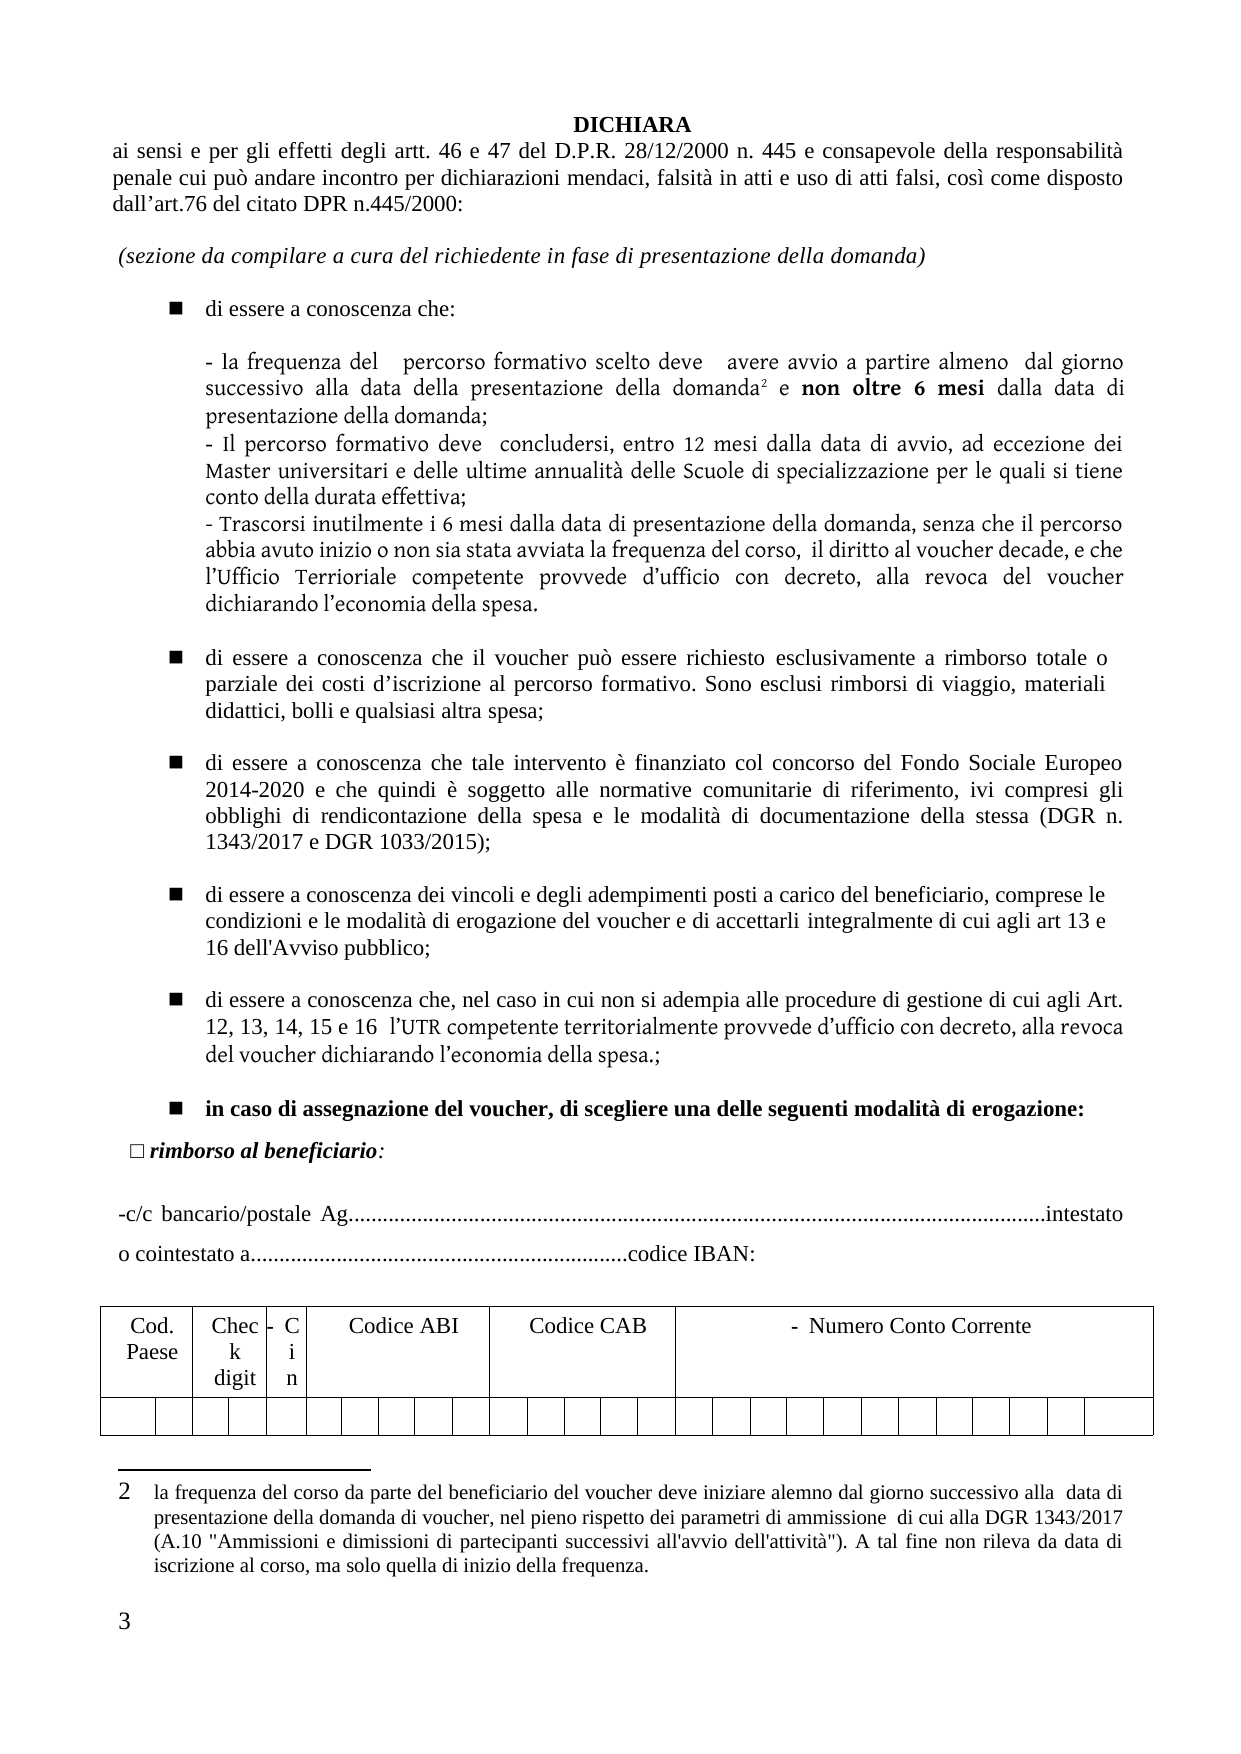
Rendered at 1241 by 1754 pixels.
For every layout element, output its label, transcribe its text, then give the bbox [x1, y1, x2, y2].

table_header Numero Conto Corrente [676, 1307, 1153, 1397]
table_cell [307, 1398, 341, 1434]
table_cell [824, 1398, 861, 1434]
table_header Codice CAB [490, 1307, 675, 1397]
table_cell [342, 1398, 378, 1434]
table_cell [601, 1398, 637, 1434]
list di essere a conoscenza che tale intervento è finanziato col concorso del Fondo Sociale Europeo 2014-2020 e che quindi è soggetto alle normative comunitarie di riferimento, ivi compresi gli obblighi di rendicontazione della spesa e le modalità di documentazione della stessa (DGR n. 1343/2017 e DGR 1033/2015); [168, 749, 1125, 855]
table_header Codice ABI [307, 1307, 489, 1397]
list di essere a conoscenza che: [168, 295, 1125, 322]
table_cell [101, 1398, 155, 1434]
subtitle DICHIARA [573, 111, 1125, 137]
table_cell [1048, 1398, 1084, 1434]
table_cell [937, 1398, 972, 1434]
table_header Check digit [193, 1307, 266, 1397]
table_cell [453, 1398, 489, 1434]
text ai sensi e per gli effetti degli artt. 46 e 47 del D.P.R. 28/12/2000 n. 445 e consapevole della responsabilità penale cui può andare incontro per dichiarazioni mendaci, falsità in atti e uso di atti falsi, così come disposto dall’art.76 del citato DPR n.445/2000: [112, 137, 1125, 216]
table_cell [751, 1398, 786, 1434]
table_cell [787, 1398, 823, 1434]
table_cell [862, 1398, 898, 1434]
table_cell [676, 1398, 712, 1434]
list □ rimborso al beneficiario: [311, 1148, 1125, 1161]
table_header Cod. Paese [101, 1307, 192, 1397]
table_cell [1085, 1398, 1153, 1434]
table_cell [528, 1398, 564, 1434]
text (sezione da compilare a cura del richiedente in fase di presentazione della domanda) [118, 243, 1125, 269]
table_header Cin [267, 1307, 306, 1397]
table_cell [973, 1398, 1009, 1434]
list - Trascorsi inutilmente i 6 mesi dalla data di presentazione della domanda, senza che il percorso abbia avuto inizio o non sia stata avviata la frequenza del corso, il diritto al voucher decade, e che l’Ufficio Terrioriale competente provvede d’ufficio con decreto, alla revoca del voucher dichiarando l’economia della spesa. [168, 511, 1125, 618]
table_cell [565, 1398, 600, 1434]
table_cell [638, 1398, 675, 1434]
list □ rimborso al beneficiario: [112, 1148, 310, 1161]
list - la frequenza del percorso formativo scelto deve avere avvio a partire almeno dal giorno successivo alla data della presentazione della domanda e non oltre 6 mesi dalla data di presentazione della domanda; [168, 348, 1125, 430]
list di essere a conoscenza che, nel caso in cui non si adempia alle procedure di gestione di cui agli Art. 12, 13, 14, 15 e 16 l’UTR competente territorialmente provvede d’ufficio con decreto, alla revoca del voucher dichiarando l’economia della spesa.; [168, 987, 1125, 1069]
table_cell [379, 1398, 414, 1434]
table_cell [156, 1398, 192, 1434]
table_cell [193, 1398, 228, 1434]
list in caso di assegnazione del voucher, di scegliere una delle seguenti modalità di erogazione: [168, 1095, 1125, 1121]
table_cell [490, 1398, 527, 1434]
table_cell [267, 1398, 306, 1434]
list la frequenza del corso da parte del beneficiario del voucher deve iniziare alemno dal giorno successivo alla data di presentazione della domanda di voucher, nel pieno rispetto dei parametri di ammissione di cui alla DGR 1343/2017 (A.10 "Ammissioni e dimissioni di partecipanti successivi all'avvio dell'attività"). A tal fine non rileva da data di iscrizione al corso, ma solo quella di inizio della frequenza. [118, 1476, 1125, 1577]
text -c/c bancario/postale Ag..........................................................................................................................intestato o cointestato a..................................................................codice IBAN: [118, 1201, 1125, 1266]
table_cell [1010, 1398, 1047, 1434]
table_cell [229, 1398, 266, 1434]
table_cell [899, 1398, 936, 1434]
table_cell [415, 1398, 452, 1434]
list - Il percorso formativo deve concludersi, entro 12 mesi dalla data di avvio, ad eccezione dei Master universitari e delle ultime annualità delle Scuole di specializzazione per le quali si tiene conto della durata effettiva; [168, 430, 1125, 511]
list di essere a conoscenza che il voucher può essere richiesto esclusivamente a rimborso totale o parziale dei costi d’iscrizione al percorso formativo. Sono esclusi rimborsi di viaggio, materiali didattici, bolli e qualsiasi altra spesa; [168, 644, 1108, 723]
table_cell [713, 1398, 750, 1434]
list di essere a conoscenza dei vincoli e degli adempimenti posti a carico del beneficiario, comprese le condizioni e le modalità di erogazione del voucher e di accettarli integralmente di cui agli art 13 e 16 dell'Avviso pubblico; [168, 881, 1107, 960]
